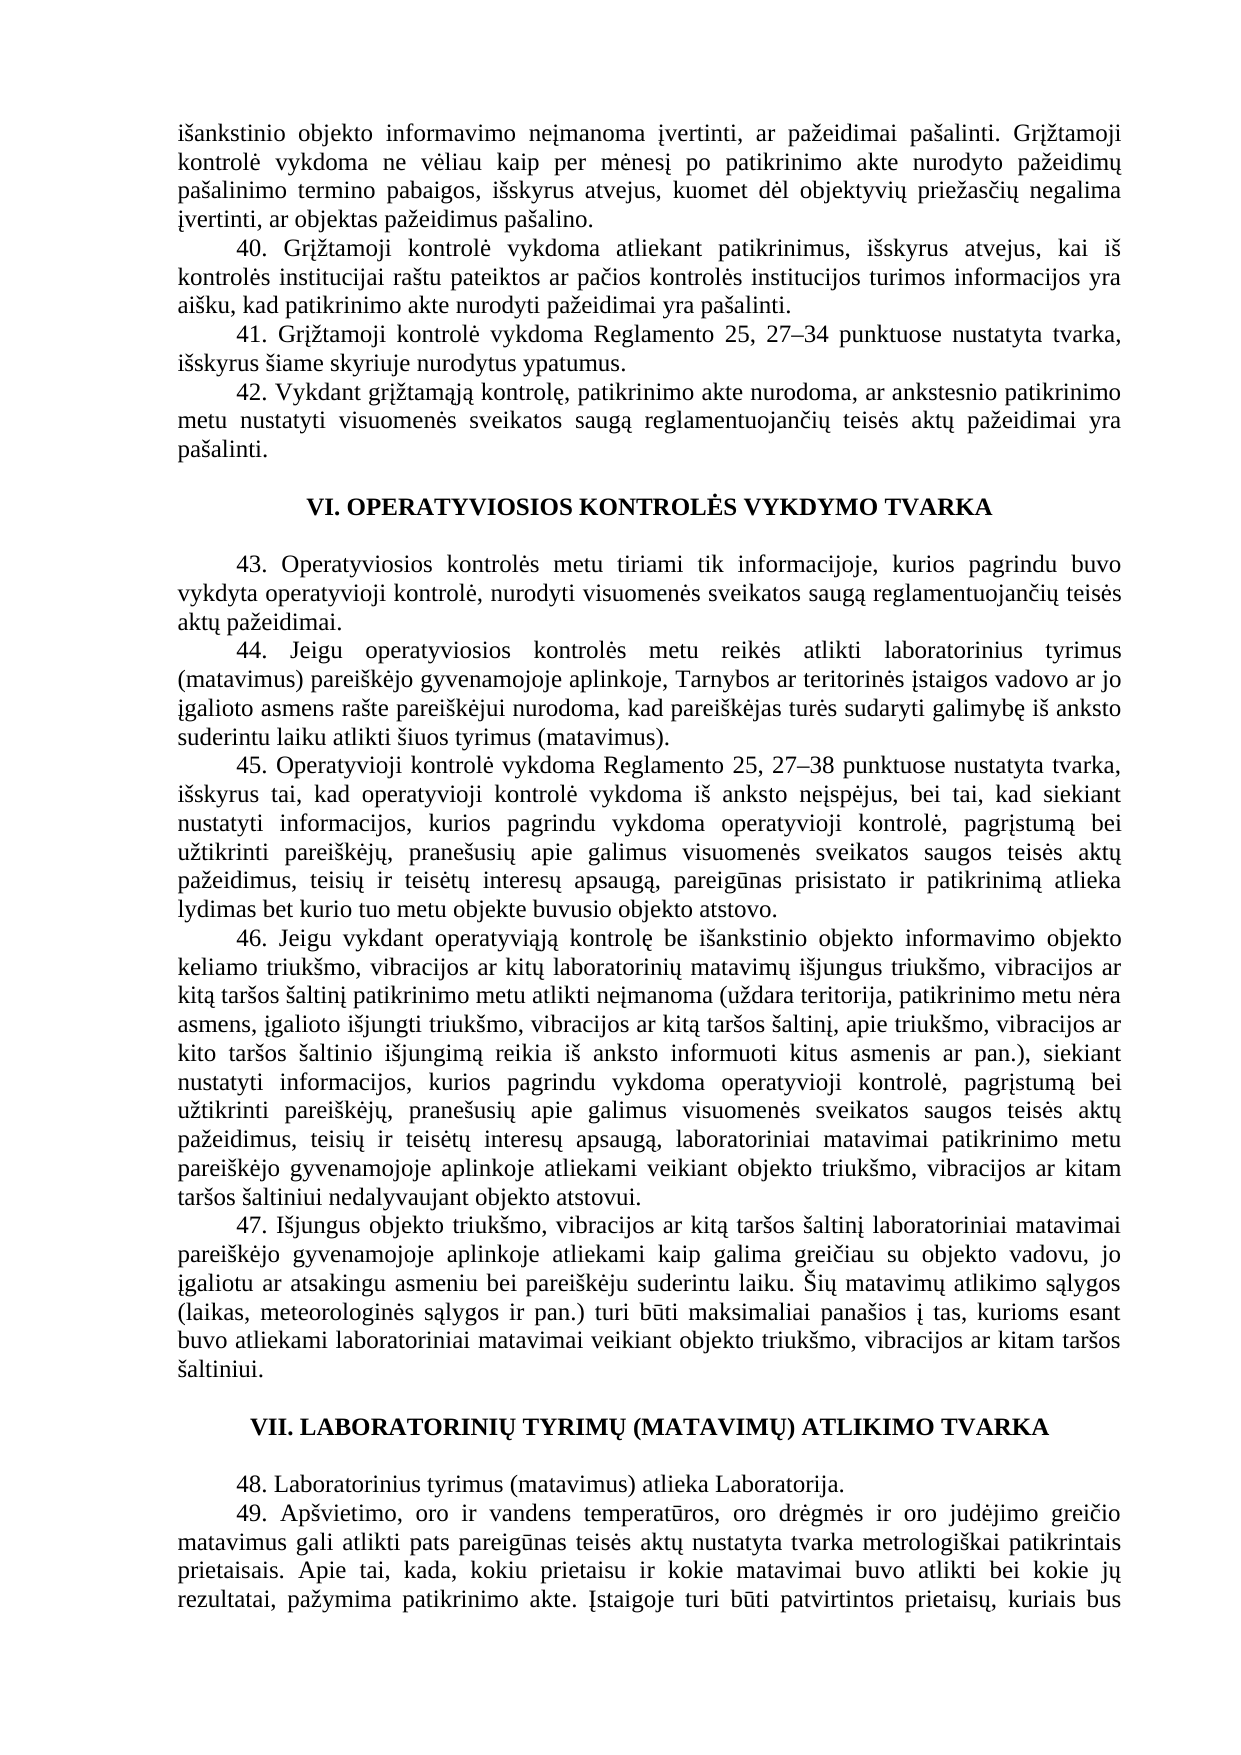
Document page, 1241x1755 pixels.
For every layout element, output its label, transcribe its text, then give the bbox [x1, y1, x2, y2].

text 40. Grįžtamoji kontrolė vykdoma atliekant patikrinimus, išskyrus atvejus, kai iš kontrolės institucijai raštu pateiktos ar pačios kontrolės institucijos turimos informacijos yra aišku, kad patikrinimo akte nurodyti pažeidimai yra pašalinti. [177, 233, 1122, 319]
text 44. Jeigu operatyviosios kontrolės metu reikės atlikti laboratorinius tyrimus (matavimus) pareiškėjo gyvenamojoje aplinkoje, Tarnybos ar teritorinės įstaigos vadovo ar jo įgalioto asmens rašte pareiškėjui nurodoma, kad pareiškėjas turės sudaryti galimybę iš anksto suderintu laiku atlikti šiuos tyrimus (matavimus). [177, 636, 1122, 751]
text VI. OPERATYVIOSIOS KONTROLĖS VYKDYMO TVARKA [177, 492, 1122, 521]
text 45. Operatyvioji kontrolė vykdoma Reglamento 25, 27–38 punktuose nustatyta tvarka, išskyrus tai, kad operatyvioji kontrolė vykdoma iš anksto neįspėjus, bei tai, kad siekiant nustatyti informacijos, kurios pagrindu vykdoma operatyvioji kontrolė, pagrįstumą bei užtikrinti pareiškėjų, pranešusių apie galimus visuomenės sveikatos saugos teisės aktų pažeidimus, teisių ir teisėtų interesų apsaugą, pareigūnas prisistato ir patikrinimą atlieka lydimas bet kurio tuo metu objekte buvusio objekto atstovo. [177, 751, 1122, 923]
text 41. Grįžtamoji kontrolė vykdoma Reglamento 25, 27–34 punktuose nustatyta tvarka, išskyrus šiame skyriuje nurodytus ypatumus. [177, 319, 1122, 377]
text išankstinio objekto informavimo neįmanoma įvertinti, ar pažeidimai pašalinti. Grįžtamoji kontrolė vykdoma ne vėliau kaip per mėnesį po patikrinimo akte nurodyto pažeidimų pašalinimo termino pabaigos, išskyrus atvejus, kuomet dėl objektyvių priežasčių negalima įvertinti, ar objektas pažeidimus pašalino. [177, 118, 1122, 233]
text 43. Operatyviosios kontrolės metu tiriami tik informacijoje, kurios pagrindu buvo vykdyta operatyvioji kontrolė, nurodyti visuomenės sveikatos saugą reglamentuojančių teisės aktų pažeidimai. [177, 549, 1122, 636]
text 49. Apšvietimo, oro ir vandens temperatūros, oro drėgmės ir oro judėjimo greičio matavimus gali atlikti pats pareigūnas teisės aktų nustatyta tvarka metrologiškai patikrintais prietaisais. Apie tai, kada, kokiu prietaisu ir kokie matavimai buvo atlikti bei kokie jų rezultatai, pažymima patikrinimo akte. Įstaigoje turi būti patvirtintos prietaisų, kuriais bus [177, 1498, 1122, 1613]
text 47. Išjungus objekto triukšmo, vibracijos ar kitą taršos šaltinį laboratoriniai matavimai pareiškėjo gyvenamojoje aplinkoje atliekami kaip galima greičiau su objekto vadovu, jo įgaliotu ar atsakingu asmeniu bei pareiškėju suderintu laiku. Šių matavimų atlikimo sąlygos (laikas, meteorologinės sąlygos ir pan.) turi būti maksimaliai panašios į tas, kurioms esant buvo atliekami laboratoriniai matavimai veikiant objekto triukšmo, vibracijos ar kitam taršos šaltiniui. [177, 1211, 1122, 1383]
text VII. LABORATORINIŲ TYRIMŲ (MATAVIMŲ) ATLIKIMO TVARKA [177, 1412, 1122, 1441]
text 42. Vykdant grįžtamąją kontrolę, patikrinimo akte nurodoma, ar ankstesnio patikrinimo metu nustatyti visuomenės sveikatos saugą reglamentuojančių teisės aktų pažeidimai yra pašalinti. [177, 377, 1122, 463]
text 46. Jeigu vykdant operatyviąją kontrolę be išankstinio objekto informavimo objekto keliamo triukšmo, vibracijos ar kitų laboratorinių matavimų išjungus triukšmo, vibracijos ar kitą taršos šaltinį patikrinimo metu atlikti neįmanoma (uždara teritorija, patikrinimo metu nėra asmens, įgalioto išjungti triukšmo, vibracijos ar kitą taršos šaltinį, apie triukšmo, vibracijos ar kito taršos šaltinio išjungimą reikia iš anksto informuoti kitus asmenis ar pan.), siekiant nustatyti informacijos, kurios pagrindu vykdoma operatyvioji kontrolė, pagrįstumą bei užtikrinti pareiškėjų, pranešusių apie galimus visuomenės sveikatos saugos teisės aktų pažeidimus, teisių ir teisėtų interesų apsaugą, laboratoriniai matavimai patikrinimo metu pareiškėjo gyvenamojoje aplinkoje atliekami veikiant objekto triukšmo, vibracijos ar kitam taršos šaltiniui nedalyvaujant objekto atstovui. [177, 923, 1122, 1211]
text 48. Laboratorinius tyrimus (matavimus) atlieka Laboratorija. [177, 1469, 1122, 1498]
